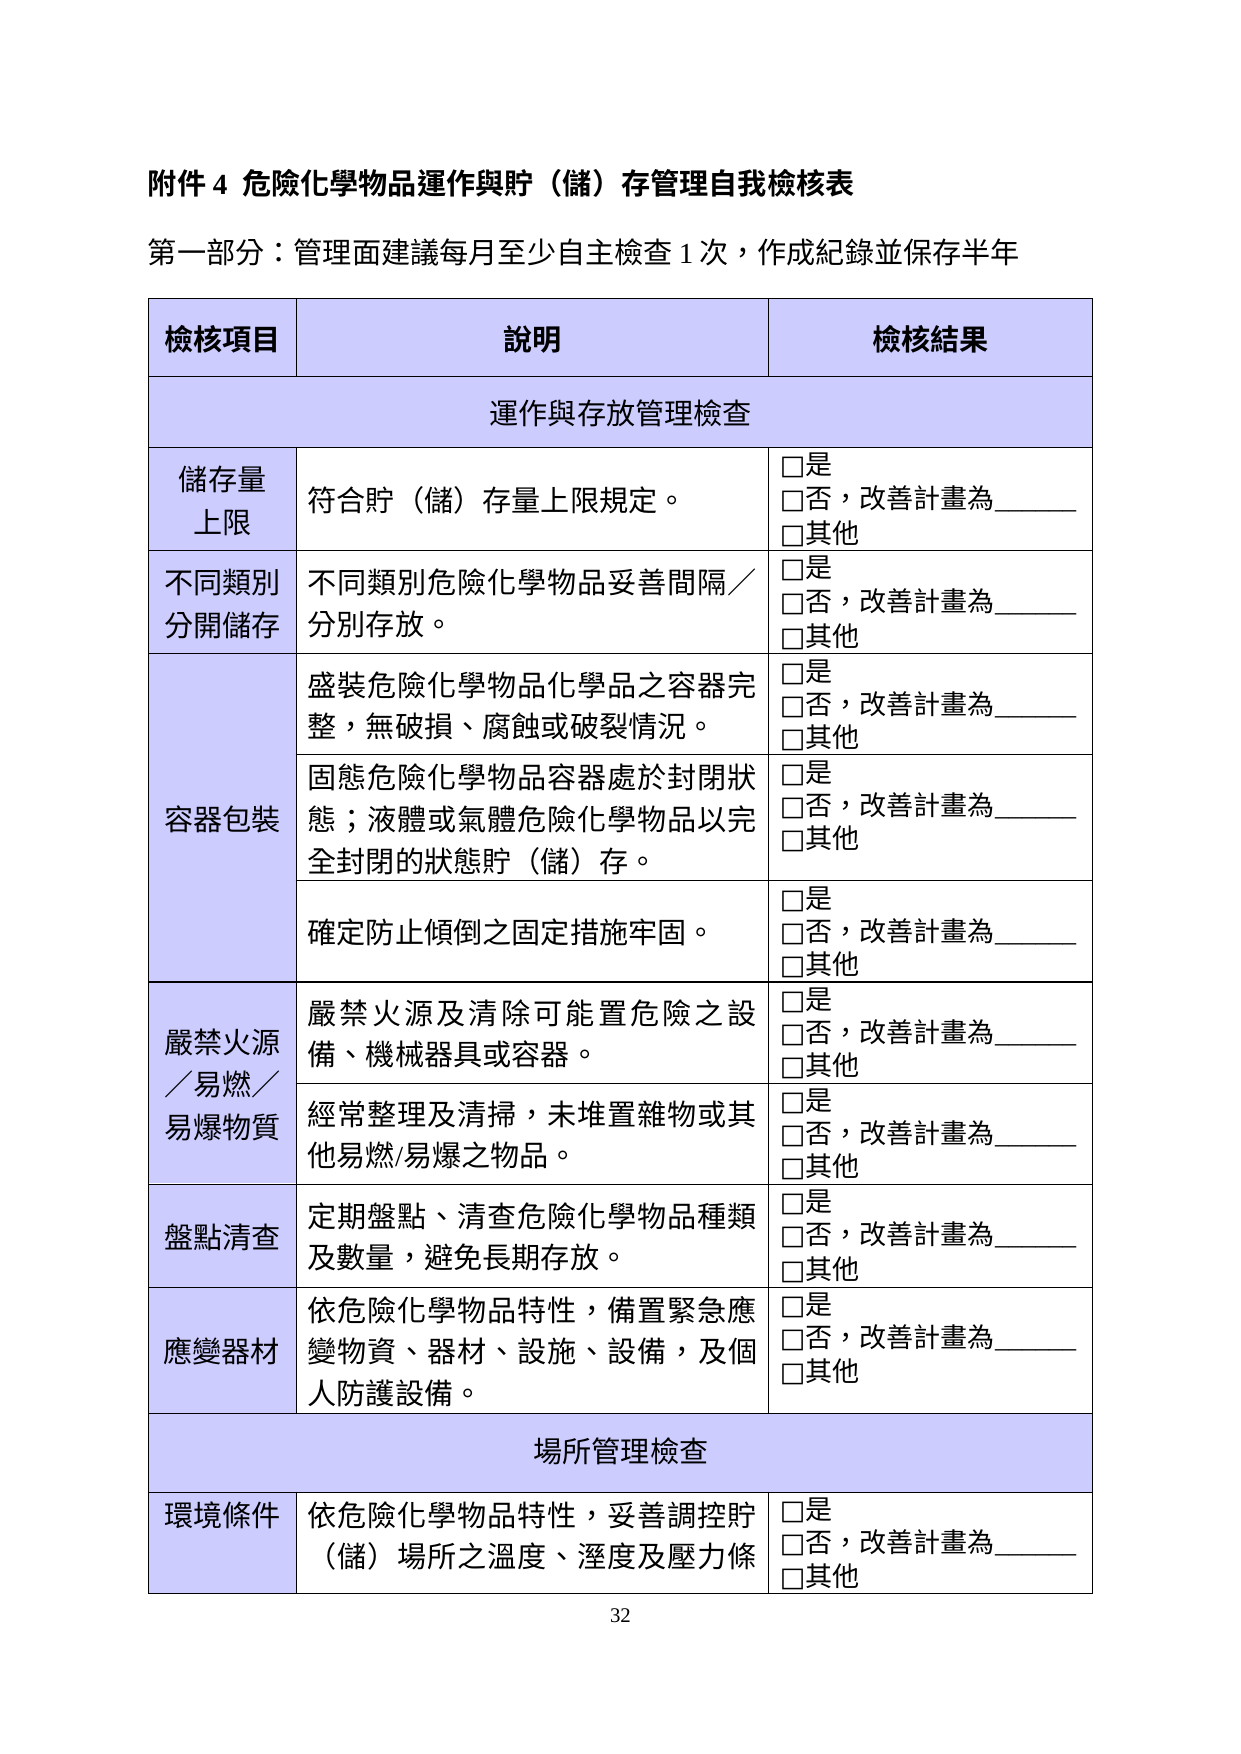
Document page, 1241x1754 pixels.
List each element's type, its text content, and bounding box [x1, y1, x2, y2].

table_cell 應變器材 [149, 1288, 296, 1413]
table_cell 嚴禁火源／易燃／易爆物質 [149, 983, 296, 1183]
table_cell 符合貯（儲）存量上限規定。 [297, 448, 768, 550]
table_cell 嚴禁火源及清除可能置危險之設備、機械器具或容器。 [297, 983, 768, 1082]
table_cell □是 □否，改善計畫為______ □其他 [769, 1493, 1092, 1593]
table_cell □是 □否，改善計畫為______ □其他 [769, 983, 1092, 1082]
table_cell □是 □否，改善計畫為______ □其他 [769, 1288, 1092, 1413]
table_cell 經常整理及清掃，未堆置雜物或其他易燃/易爆之物品。 [297, 1084, 768, 1183]
table_header 檢核項目 [149, 299, 296, 376]
table_cell 固態危險化學物品容器處於封閉狀態；液體或氣體危險化學物品以完全封閉的狀態貯（儲）存。 [297, 755, 768, 880]
table_cell □是 □否，改善計畫為______ □其他 [769, 1084, 1092, 1183]
table_cell 不同類別危險化學物品妥善間隔／分別存放。 [297, 551, 768, 653]
table_cell □是 □否，改善計畫為______ □其他 [769, 551, 1092, 653]
table_cell 環境條件 [149, 1493, 296, 1593]
text 第一部分：管理面建議每月至少自主檢查1次，作成紀錄並保存半年 [148, 223, 1092, 273]
table_cell 定期盤點、清查危險化學物品種類及數量，避免長期存放。 [297, 1185, 768, 1287]
table_cell 不同類別 分開儲存 [149, 551, 296, 653]
table_cell 依危險化學物品特性，備置緊急應變物資、器材、設施、設備，及個人防護設備。 [297, 1288, 768, 1413]
text 附件 4 危險化學物品運作與貯（儲）存管理自我檢核表 [148, 154, 1092, 204]
table_header 檢核結果 [769, 299, 1092, 376]
table_cell 儲存量 上限 [149, 448, 296, 550]
table_cell 依危險化學物品特性，妥善調控貯（儲）場所之溫度、溼度及壓力條 [297, 1493, 768, 1593]
table_cell □是 □否，改善計畫為______ □其他 [769, 448, 1092, 550]
table_cell 場所管理檢查 [149, 1414, 1092, 1492]
table_cell □是 □否，改善計畫為______ □其他 [769, 654, 1092, 754]
table_cell □是 □否，改善計畫為______ □其他 [769, 1185, 1092, 1287]
table_cell 確定防止傾倒之固定措施牢固。 [297, 881, 768, 981]
table_cell 運作與存放管理檢查 [149, 377, 1092, 447]
table_cell □是 □否，改善計畫為______ □其他 [769, 881, 1092, 981]
table_cell 盛裝危險化學物品化學品之容器完整，無破損、腐蝕或破裂情況。 [297, 654, 768, 754]
table_cell 盤點清查 [149, 1185, 296, 1287]
table_cell □是 □否，改善計畫為______ □其他 [769, 755, 1092, 880]
table_cell 容器包裝 [149, 654, 296, 981]
table_header 說明 [297, 299, 768, 376]
